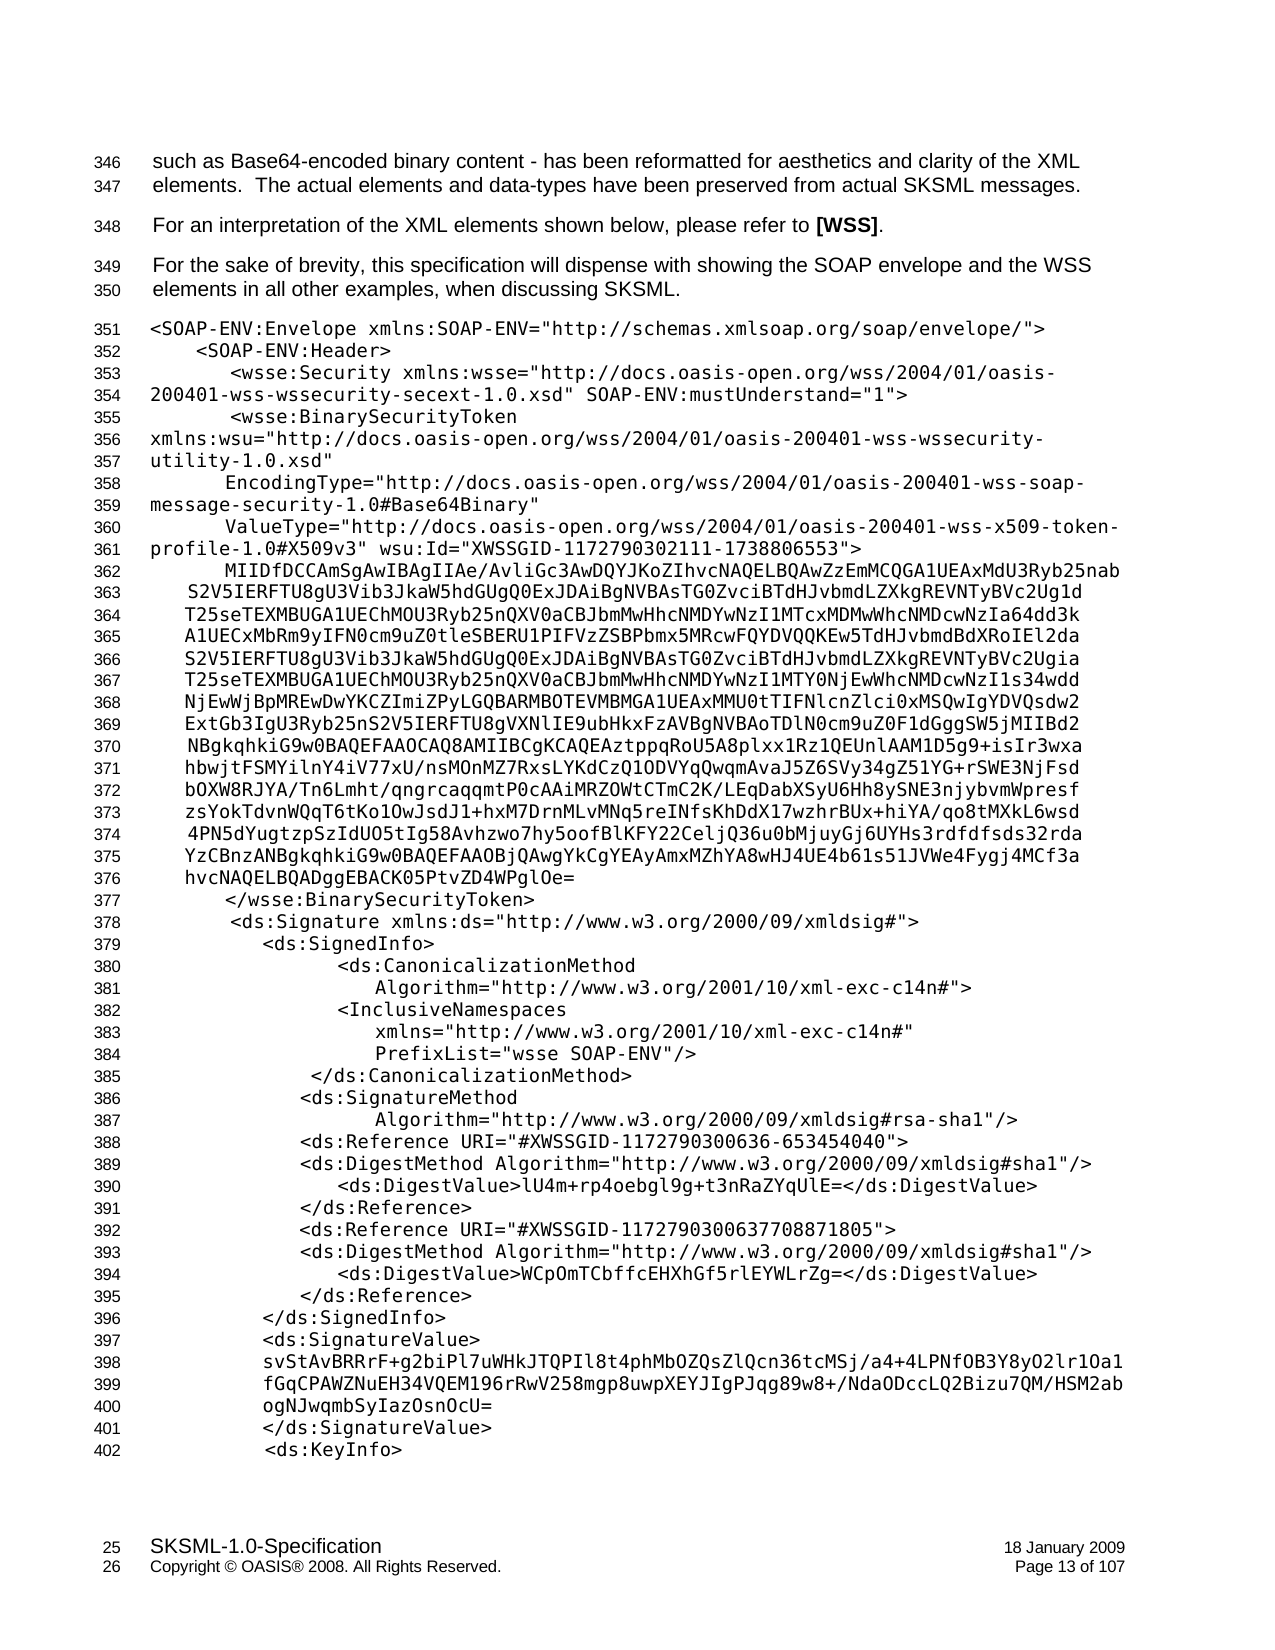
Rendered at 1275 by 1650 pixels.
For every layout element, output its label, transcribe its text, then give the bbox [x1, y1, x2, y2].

text such as Base64-encoded binary content - has been reformatted for aesthetics and clarity of the XML elements. The actual elements and data-types have been preserved from actual SKSML messages. [152, 150, 1125, 197]
text For an interpretation of the XML elements shown below, please refer to [WSS]. [152, 214, 1125, 237]
text For the sake of brevity, this specification will dispense with showing the SOAP envelope and the WSS elements in all other examples, when discussing SKSML. [152, 254, 1125, 301]
text <SOAP-ENV:Envelope xmlns:SOAP-ENV="http://schemas.xmlsoap.org/soap/envelope/"> <SOAP-ENV:Header> <wsse:Security xmlns:wsse="http://docs.oasis-open.org/wss/2004/01/oasis-200401-wss-wssecurity-secext-1.0.xsd" SOAP-ENV:mustUnderstand="1"> <wsse:BinarySecurityToken xmlns:wsu="http://docs.oasis-open.org/wss/2004/01/oasis-200401-wss-wssecurity-utility-1.0.xsd" EncodingType="http://docs.oasis-open.org/wss/2004/01/oasis-200401-wss-soap-message-security-1.0#Base64Binary" ValueType="http://docs.oasis-open.org/wss/2004/01/oasis-200401-wss-x509-token-profile-1.0#X509v3" wsu:Id="XWSSGID-1172790302111-1738806553"> MIIDfDCCAmSgAwIBAgIIAe/AvliGc3AwDQYJKoZIhvcNAQELBQAwZzEmMCQGA1UEAxMdU3Ryb25nab S2V5IERFTU8gU3Vib3JkaW5hdGUgQ0ExJDAiBgNVBAsTG0ZvciBTdHJvbmdLZXkgREVNTyBVc2Ug1d T25seTEXMBUGA1UEChMOU3Ryb25nQXV0aCBJbmMwHhcNMDYwNzI1MTcxMDMwWhcNMDcwNzIa64dd3k A1UECxMbRm9yIFN0cm9uZ0tleSBERU1PIFVzZSBPbmx5MRcwFQYDVQQKEw5TdHJvbmdBdXRoIEl2da S2V5IERFTU8gU3Vib3JkaW5hdGUgQ0ExJDAiBgNVBAsTG0ZvciBTdHJvbmdLZXkgREVNTyBVc2Ugia T25seTEXMBUGA1UEChMOU3Ryb25nQXV0aCBJbmMwHhcNMDYwNzI1MTY0NjEwWhcNMDcwNzI1s34wdd NjEwWjBpMREwDwYKCZImiZPyLGQBARMBOTEVMBMGA1UEAxMMU0tTIFNlcnZlci0xMSQwIgYDVQsdw2 ExtGb3IgU3Ryb25nS2V5IERFTU8gVXNlIE9ubHkxFzAVBgNVBAoTDlN0cm9uZ0F1dGggSW5jMIIBd2 NBgkqhkiG9w0BAQEFAAOCAQ8AMIIBCgKCAQEAztppqRoU5A8plxx1Rz1QEUnlAAM1D5g9+isIr3wxa hbwjtFSMYilnY4iV77xU/nsMOnMZ7RxsLYKdCzQ1ODVYqQwqmAvaJ5Z6SVy34gZ51YG+rSWE3NjFsd bOXW8RJYA/Tn6Lmht/qngrcaqqmtP0cAAiMRZOWtCTmC2K/LEqDabXSyU6Hh8ySNE3njybvmWpresf zsYokTdvnWQqT6tKo1OwJsdJ1+hxM7DrnMLvMNq5reINfsKhDdX17wzhrBUx+hiYA/qo8tMXkL6wsd 4PN5dYugtzpSzIdUO5tIg58Avhzwo7hy5oofBlKFY22CeljQ36u0bMjuyGj6UYHs3rdfdfsds32rda YzCBnzANBgkqhkiG9w0BAQEFAAOBjQAwgYkCgYEAyAmxMZhYA8wHJ4UE4b61s51JVWe4Fygj4MCf3a hvcNAQELBQADggEBACK05PtvZD4WPglOe= </wsse:BinarySecurityToken> <ds:Signature xmlns:ds="http://www.w3.org/2000/09/xmldsig#"> <ds:SignedInfo> <ds:CanonicalizationMethod Algorithm="http://www.w3.org/2001/10/xml-exc-c14n#"> <InclusiveNamespaces xmlns="http://www.w3.org/2001/10/xml-exc-c14n#" PrefixList="wsse SOAP-ENV"/> </ds:CanonicalizationMethod> <ds:SignatureMethod Algorithm="http://www.w3.org/2000/09/xmldsig#rsa-sha1"/> <ds:Reference URI="#XWSSGID-1172790300636-653454040"> <ds:DigestMethod Algorithm="http://www.w3.org/2000/09/xmldsig#sha1"/> <ds:DigestValue>lU4m+rp4oebgl9g+t3nRaZYqUlE=</ds:DigestValue> </ds:Reference> <ds:Reference URI="#XWSSGID-1172790300637708871805"> <ds:DigestMethod Algorithm="http://www.w3.org/2000/09/xmldsig#sha1"/> <ds:DigestValue>WCpOmTCbffcEHXhGf5rlEYWLrZg=</ds:DigestValue> </ds:Reference> </ds:SignedInfo> <ds:SignatureValue> svStAvBRRrF+g2biPl7uWHkJTQPIl8t4phMbOZQsZlQcn36tcMSj/a4+4LPNfOB3Y8yO2lr1Oa1 fGqCPAWZNuEH34VQEM196rRwV258mgp8uwpXEYJIgPJqg89w8+/NdaODccLQ2Bizu7QM/HSM2ab ogNJwqmbSyIazOsnOcU= </ds:SignatureValue> <ds:KeyInfo> [150, 318, 1125, 1461]
